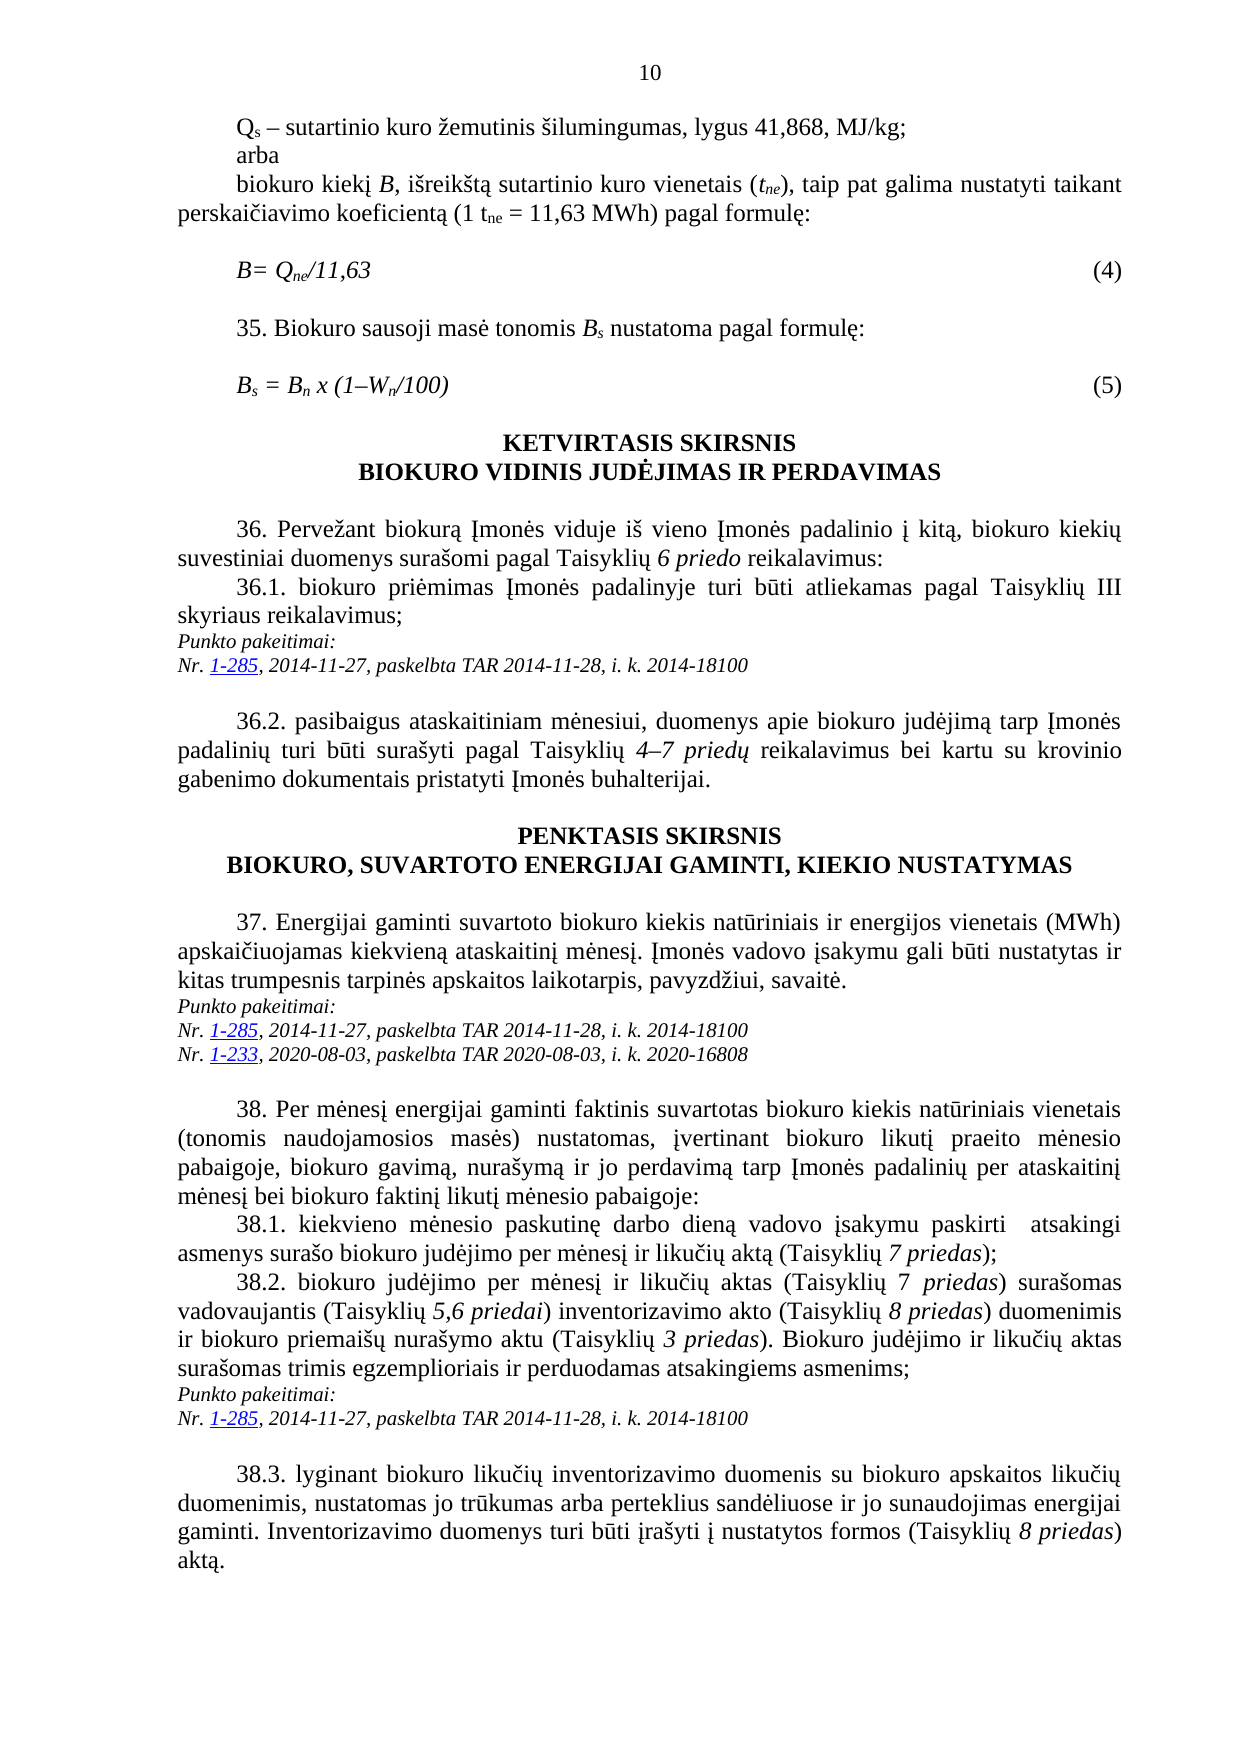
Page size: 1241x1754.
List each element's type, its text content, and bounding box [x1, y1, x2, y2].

text 38. Per mėnesį energijai gaminti faktinis suvartotas biokuro kiekis natūriniais vienetais (tonomis naudojamosios masės) nustatomas, įvertinant biokuro likutį praeito mėnesio pabaigoje, biokuro gavimą, nurašymą ir jo perdavimą tarp Įmonės padalinių per ataskaitinį mėnesį bei biokuro faktinį likutį mėnesio pabaigoje: [177, 1094, 1122, 1209]
text 36.1. biokuro priėmimas Įmonės padalinyje turi būti atliekamas pagal Taisyklių III skyriaus reikalavimus; [177, 572, 1122, 629]
text 36. Pervežant biokurą Įmonės viduje iš vieno Įmonės padalinio į kitą, biokuro kiekių suvestiniai duomenys surašomi pagal Taisyklių 6 priedo reikalavimus: [177, 514, 1122, 572]
text 35. Biokuro sausoji masė tonomis Bs nustatoma pagal formulę: [177, 313, 1122, 342]
text Punkto pakeitimai: [177, 1382, 1122, 1406]
text Nr. 1-285, 2014-11-27, paskelbta TAR 2014-11-28, i. k. 2014-18100 [177, 1018, 1122, 1042]
text Punkto pakeitimai: [177, 994, 1122, 1018]
text biokuro kiekį B, išreikštą sutartinio kuro vienetais (tne), taip pat galima nustatyti taikant perskaičiavimo koeficientą (1 tne = 11,63 MWh) pagal formulę: [177, 169, 1122, 227]
text 37. Energijai gaminti suvartoto biokuro kiekis natūriniais ir energijos vienetais (MWh) apskaičiuojamas kiekvieną ataskaitinį mėnesį. Įmonės vadovo įsakymu gali būti nustatytas ir kitas trumpesnis tarpinės apskaitos laikotarpis, pavyzdžiui, savaitė. [177, 907, 1122, 994]
text BIOKuro, suVARTOTO ENERGIJAI gamINTi, KIEKIO NUSTATYMAS [177, 850, 1122, 879]
text Nr. 1-233, 2020-08-03, paskelbta TAR 2020-08-03, i. k. 2020-16808 [177, 1042, 1122, 1066]
text 38.2. biokuro judėjimo per mėnesį ir likučių aktas (Taisyklių 7 priedas) surašomas vadovaujantis (Taisyklių 5,6 priedai) inventorizavimo akto (Taisyklių 8 priedas) duomenimis ir biokuro priemaišų nurašymo aktu (Taisyklių 3 priedas). Biokuro judėjimo ir likučių aktas surašomas trimis egzemplioriais ir perduodamas atsakingiems asmenims; [177, 1267, 1122, 1382]
text Qs – sutartinio kuro žemutinis šilumingumas, lygus 41,868, MJ/kg; [177, 112, 1122, 141]
text Nr. 1-285, 2014-11-27, paskelbta TAR 2014-11-28, i. k. 2014-18100 [177, 1406, 1122, 1430]
text Punkto pakeitimai: [177, 629, 1122, 653]
text Bs = Bn x (1–Wn/100) (5) [177, 371, 1122, 399]
text PENKTASIS SKIRSNIS [177, 821, 1122, 850]
text Ketvirtasis SKIRSNIS [177, 428, 1122, 457]
text BIOKURO VIDINIS JUDĖJIMAS IR PERDAVIMAS [177, 457, 1122, 486]
text B= Qne/11,63 (4) [177, 256, 1122, 284]
text 38.3. lyginant biokuro likučių inventorizavimo duomenis su biokuro apskaitos likučių duomenimis, nustatomas jo trūkumas arba perteklius sandėliuose ir jo sunaudojimas energijai gaminti. Inventorizavimo duomenys turi būti įrašyti į nustatytos formos (Taisyklių 8 priedas) aktą. [177, 1459, 1122, 1574]
text Nr. 1-285, 2014-11-27, paskelbta TAR 2014-11-28, i. k. 2014-18100 [177, 653, 1122, 677]
text arba [177, 141, 1122, 169]
text 36.2. pasibaigus ataskaitiniam mėnesiui, duomenys apie biokuro judėjimą tarp Įmonės padalinių turi būti surašyti pagal Taisyklių 4–7 priedų reikalavimus bei kartu su krovinio gabenimo dokumentais pristatyti Įmonės buhalterijai. [177, 706, 1122, 792]
text 38.1. kiekvieno mėnesio paskutinę darbo dieną vadovo įsakymu paskirti atsakingi asmenys surašo biokuro judėjimo per mėnesį ir likučių aktą (Taisyklių 7 priedas); [177, 1209, 1122, 1267]
